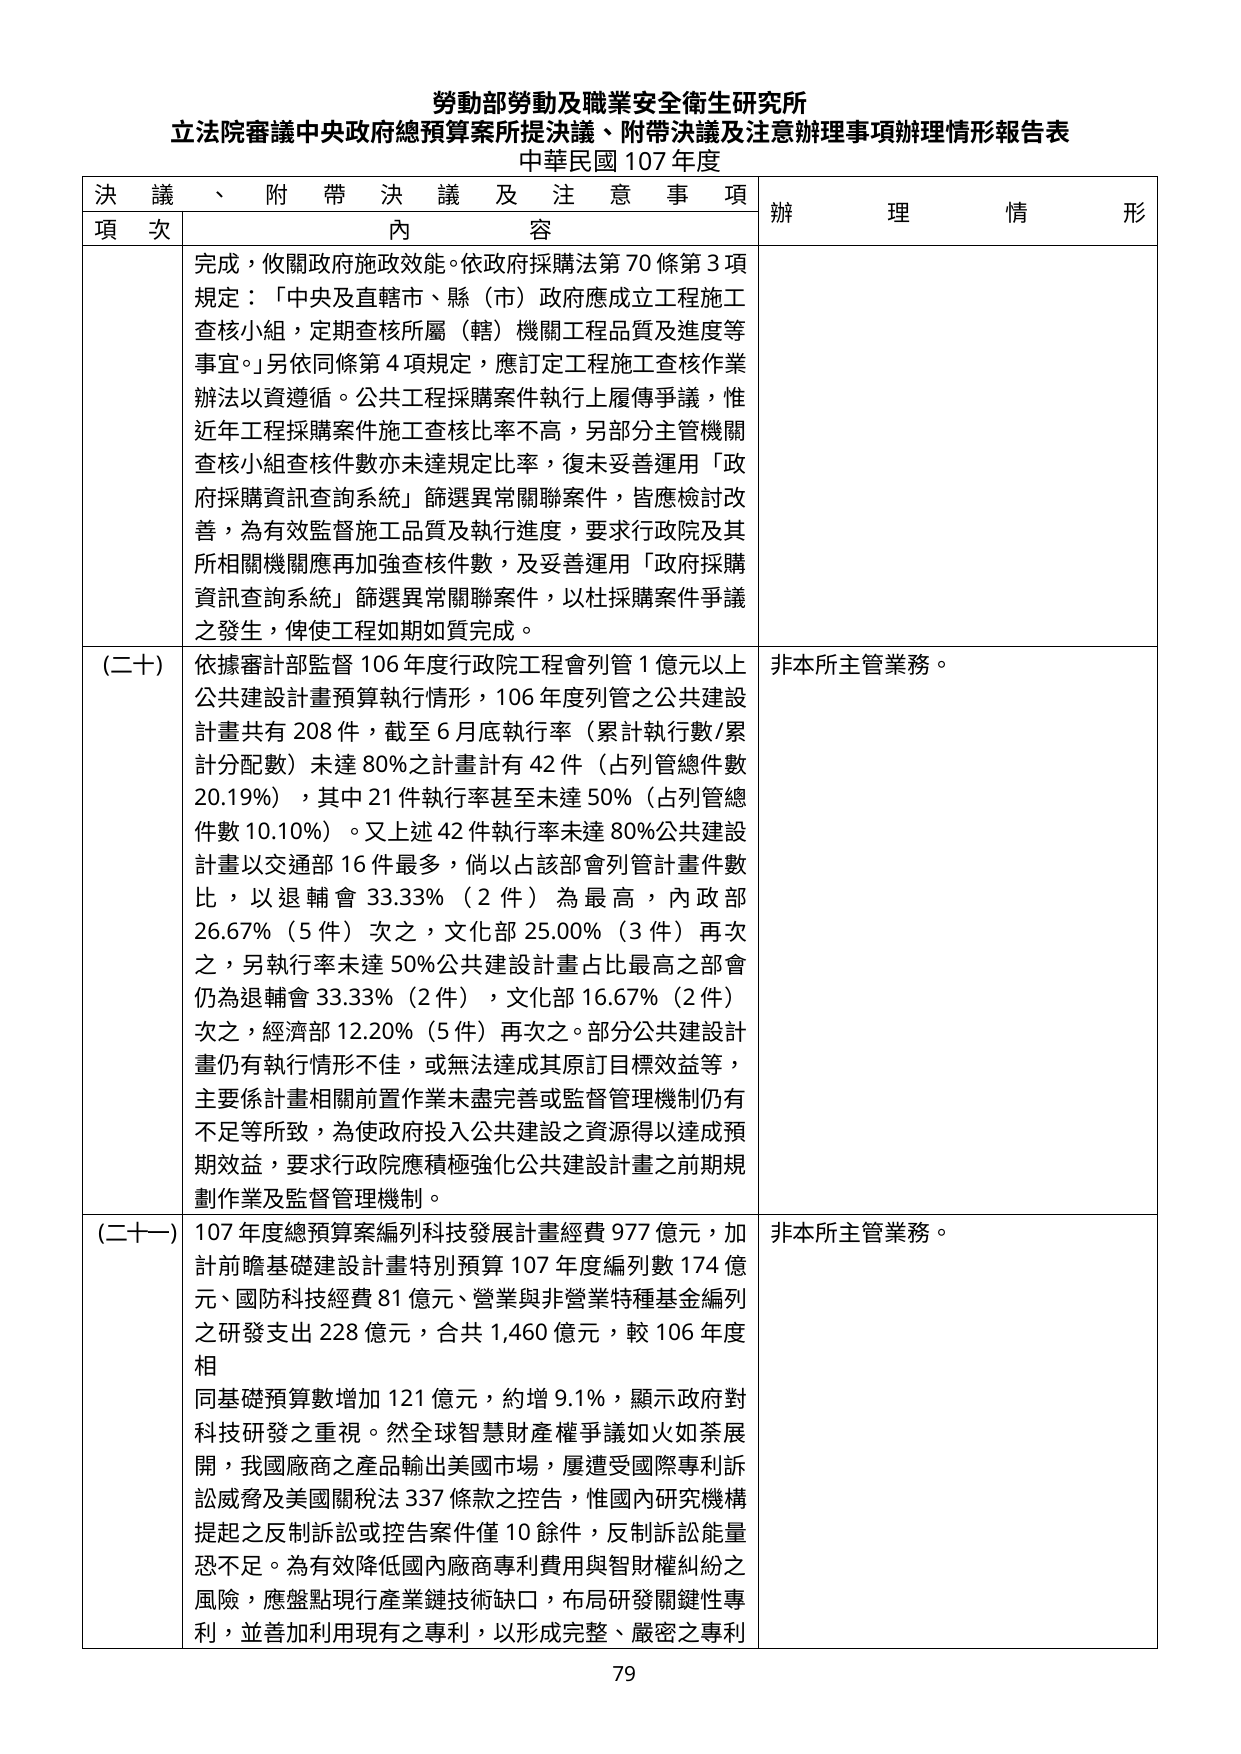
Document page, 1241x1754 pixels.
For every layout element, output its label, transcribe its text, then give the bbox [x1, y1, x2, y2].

table_cell [759, 246, 1157, 646]
table_cell 依據審計部監督 106年度行政院工程會列管1億元以上公共建設計畫預算執行情形，106年度列管之公共建設計畫共有208件，截至6月底執行率（累計執行數/累計分配數）未達80%之計畫計有42件（占列管總件數20.19%），其中21件執行率甚至未達50%（占列管總件數10.10%）。又上述42件執行率未達80%公共建設計畫以交通部16件最多，倘以占該部會列管計畫件數比，以退輔會33.33%（2件）為最高，內政部26.67%（5件）次之，文化部25.00%（3件）再次之，另執行率未達50%公共建設計畫占比最高之部會仍為退輔會33.33%（2件），文化部16.67%（2件）次之，經濟部12.20%（5件）再次之。部分公共建設計畫仍有執行情形不佳，或無法達成其原訂目標效益等，主要係計畫相關前置作業未盡完善或監督管理機制仍有不足等所致，為使政府投入公共建設之資源得以達成預期效益，要求行政院應積極強化公共建設計畫之前期規劃作業及監督管理機制。 [183, 647, 758, 1214]
table_cell 完成，攸關政府施政效能。依政府採購法第70條第3項規定：「中央及直轄市、縣（市）政府應成立工程施工查核小組，定期查核所屬（轄）機關工程品質及進度等事宜。」另依同條第4項規定，應訂定工程施工查核作業辦法以資遵循。公共工程採購案件執行上履傳爭議，惟近年工程採購案件施工查核比率不高，另部分主管機關查核小組查核件數亦未達規定比率，復未妥善運用「政府採購資訊查詢系統」篩選異常關聯案件，皆應檢討改善，為有效監督施工品質及執行進度，要求行政院及其所相關機關應再加強查核件數，及妥善運用「政府採購資訊查詢系統」篩選異常關聯案件，以杜採購案件爭議之發生，俾使工程如期如質完成。 [183, 246, 758, 646]
table_cell 107年度總預算案編列科技發展計畫經費977億元，加計前瞻基礎建設計畫特別預算107年度編列數174億元、國防科技經費81億元、營業與非營業特種基金編列之研發支出228億元，合共1,460億元，較106年度相 同基礎預算數增加121億元，約增9.1%，顯示政府對科技研發之重視。然全球智慧財產權爭議如火如荼展開，我國廠商之產品輸出美國市場，屢遭受國際專利訴訟威脅及美國關稅法337條款之控告，惟國內研究機構提起之反制訴訟或控告案件僅10餘件，反制訴訟能量恐不足。為有效降低國內廠商專利費用與智財權糾紛之風險，應盤點現行產業鏈技術缺口，布局研發關鍵性專利，並善加利用現有之專利，以形成完整、嚴密之專利 [183, 1215, 758, 1648]
table_cell (二十) [83, 647, 182, 1214]
table_cell (二十一) [83, 1215, 182, 1648]
table_cell 內 容 [183, 212, 758, 245]
table_cell 非本所主管業務。 [759, 1215, 1157, 1648]
table_cell [83, 246, 182, 646]
table_cell 項次 [83, 212, 182, 245]
table_cell 非本所主管業務。 [759, 647, 1157, 1214]
table_header 決議、附帶決議及注意事項 [83, 177, 758, 211]
table_header 辦理情形 [759, 177, 1157, 245]
